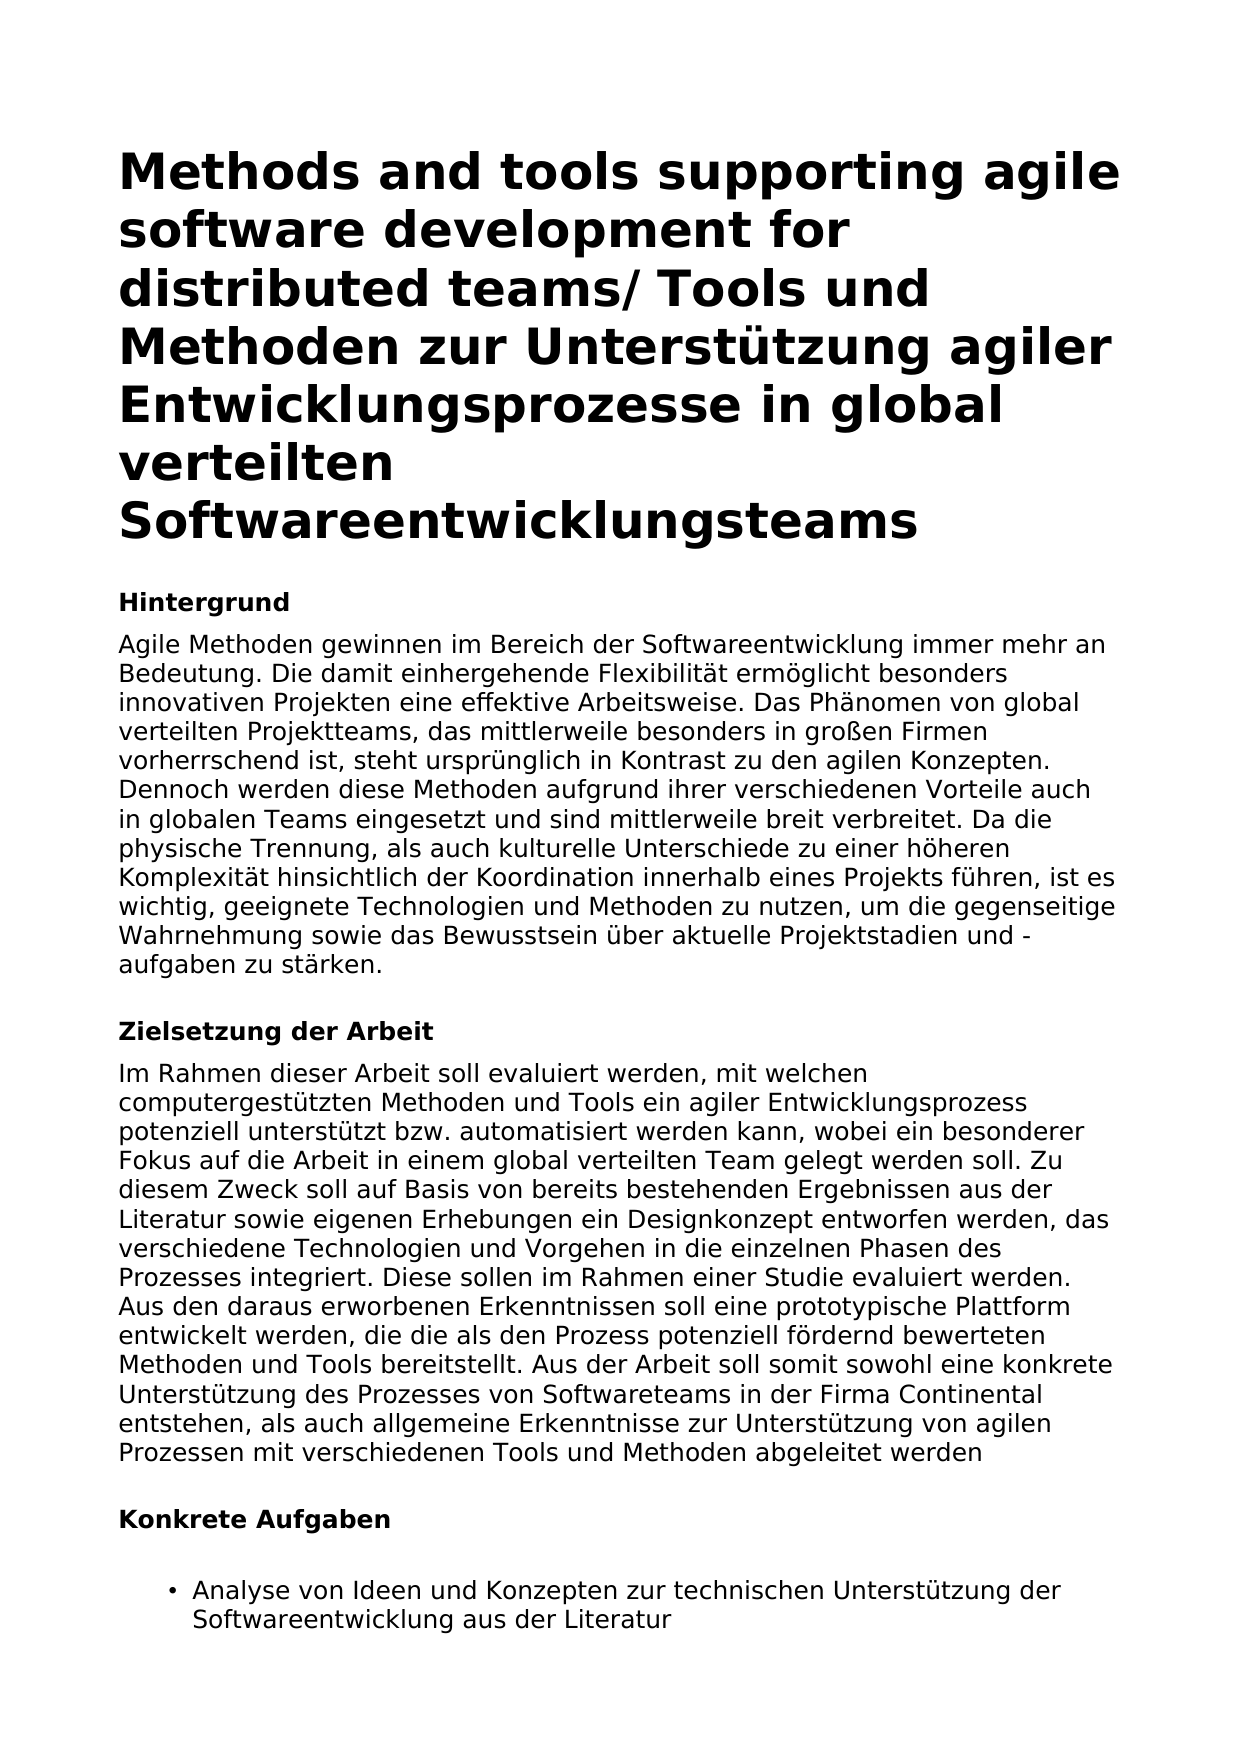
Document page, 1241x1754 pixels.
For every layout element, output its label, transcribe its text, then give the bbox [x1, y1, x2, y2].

text Agile Methoden gewinnen im Bereich der Softwareentwicklung immer mehr an Bedeutung. Die damit einhergehende Flexibilität ermöglicht besonders innovativen Projekten eine effektive Arbeitsweise. Das Phänomen von global verteilten Projektteams, das mittlerweile besonders in großen Firmen vorherrschend ist, steht ursprünglich in Kontrast zu den agilen Konzepten. Dennoch werden diese Methoden aufgrund ihrer verschiedenen Vorteile auch in globalen Teams eingesetzt und sind mittlerweile breit verbreitet. Da die physische Trennung, als auch kulturelle Unterschiede zu einer höheren Komplexität hinsichtlich der Koordination innerhalb eines Projekts führen, ist es wichtig, geeignete Technologien und Methoden zu nutzen, um die gegenseitige Wahrnehmung sowie das Bewusstsein über aktuelle Projektstadien und -aufgaben zu stärken. [118, 630, 1122, 980]
subtitle Zielsetzung der Arbeit [118, 1017, 1122, 1047]
subtitle Konkrete Aufgaben [118, 1505, 1122, 1534]
subtitle Methods and tools supporting agile software development for distributed teams/ Tools und Methoden zur Unterstützung agiler Entwicklungsprozesse in global verteilten Softwareentwicklungsteams [118, 143, 1122, 551]
subtitle Hintergrund [118, 588, 1122, 617]
text Im Rahmen dieser Arbeit soll evaluiert werden, mit welchen computergestützten Methoden und Tools ein agiler Entwicklungsprozess potenziell unterstützt bzw. automatisiert werden kann, wobei ein besonderer Fokus auf die Arbeit in einem global verteilten Team gelegt werden soll. Zu diesem Zweck soll auf Basis von bereits bestehenden Ergebnissen aus der Literatur sowie eigenen Erhebungen ein Designkonzept entworfen werden, das verschiedene Technologien und Vorgehen in die einzelnen Phasen des Prozesses integriert. Diese sollen im Rahmen einer Studie evaluiert werden. Aus den daraus erworbenen Erkenntnissen soll eine prototypische Plattform entwickelt werden, die die als den Prozess potenziell fördernd bewerteten Methoden und Tools bereitstellt. Aus der Arbeit soll somit sowohl eine konkrete Unterstützung des Prozesses von Softwareteams in der Firma Continental entstehen, als auch allgemeine Erkenntnisse zur Unterstützung von agilen Prozessen mit verschiedenen Tools und Methoden abgeleitet werden [118, 1059, 1122, 1467]
list Analyse von Ideen und Konzepten zur technischen Unterstützung der Softwareentwicklung aus der Literatur [177, 1576, 1122, 1634]
